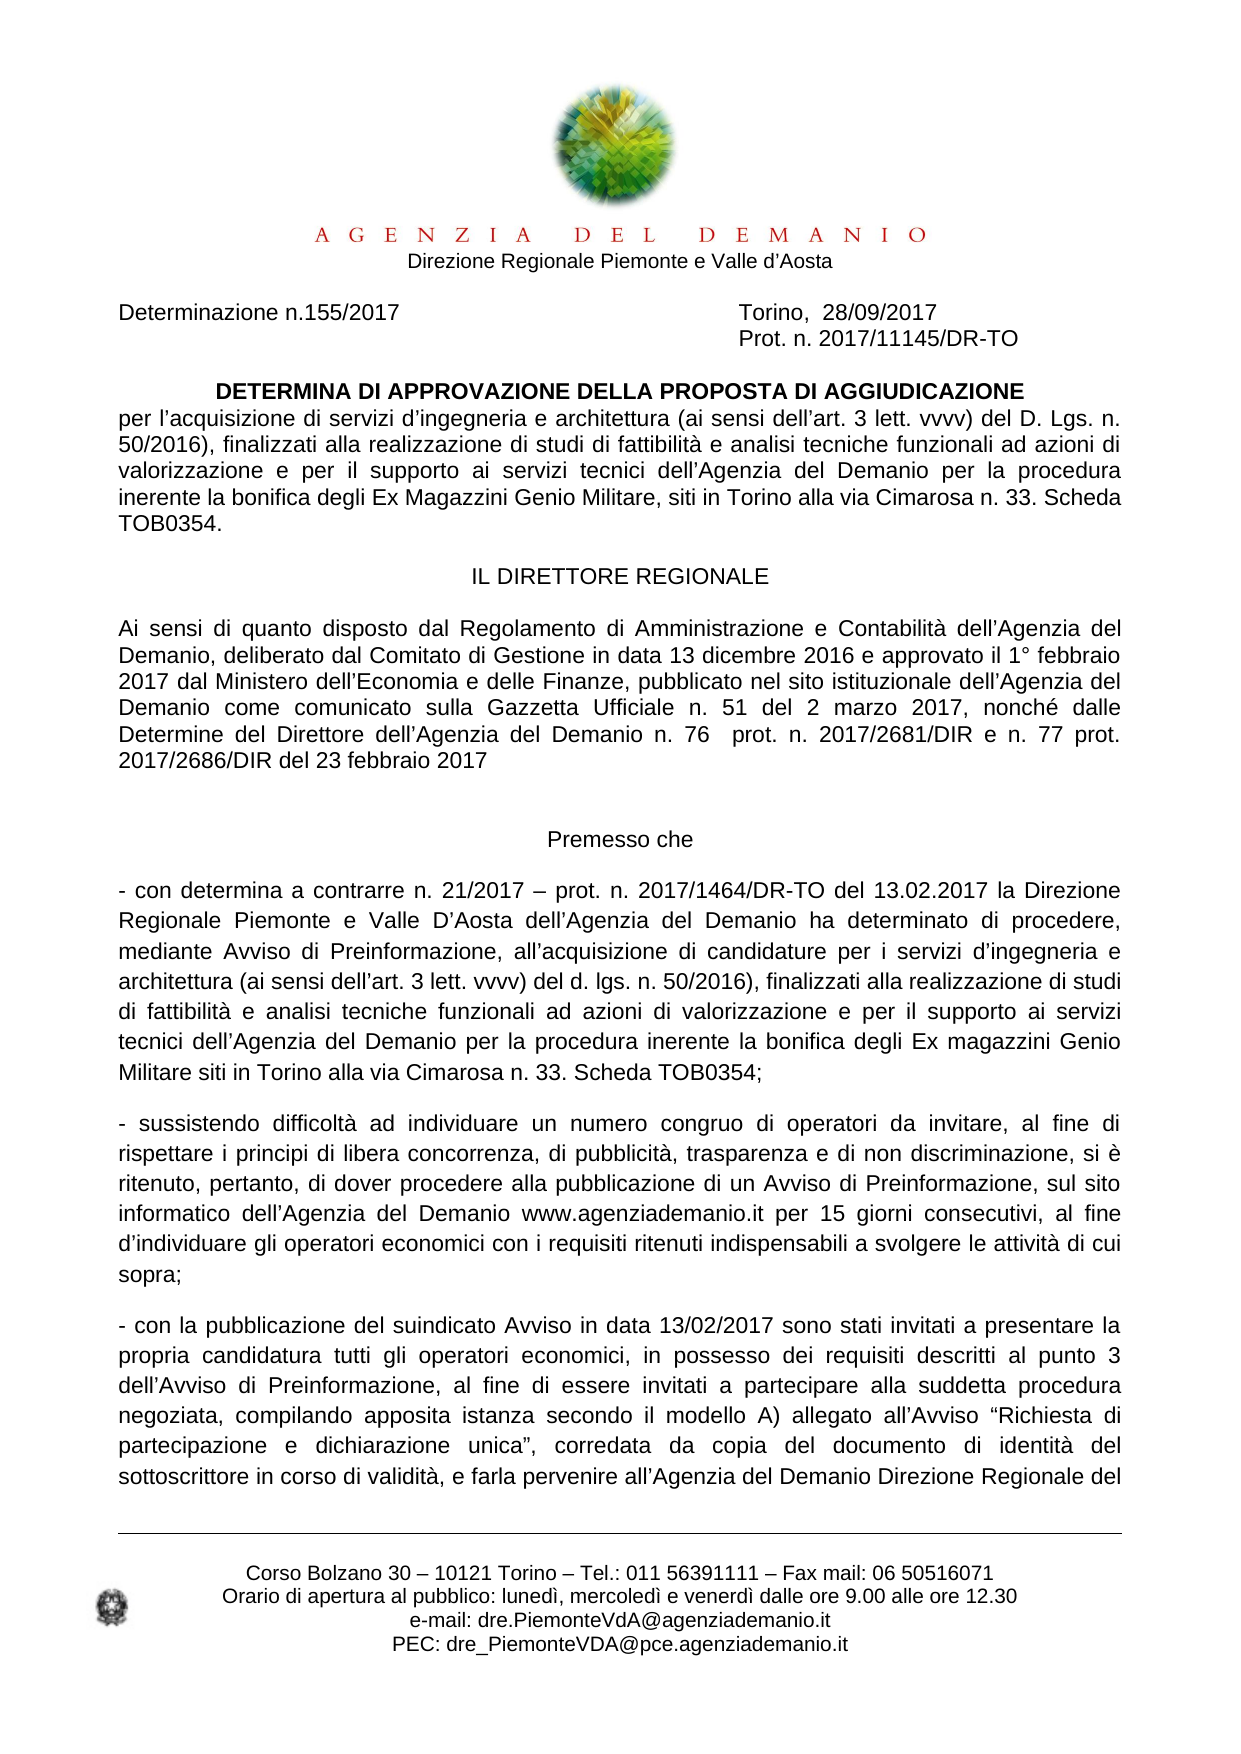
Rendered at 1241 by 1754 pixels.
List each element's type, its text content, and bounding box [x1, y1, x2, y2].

text Ai sensi di quanto disposto dal Regolamento di Amministrazione e Contabilità dell’Agenzia del Demanio, deliberato dal Comitato di Gestione in data 13 dicembre 2016 e approvato il 1° febbraio 2017 dal Ministero dell’Economia e delle Finanze, pubblicato nel sito istituzionale dell’Agenzia del Demanio come comunicato sulla Gazzetta Ufficiale n. 51 del 2 marzo 2017, nonché dalle Determine del Direttore dell’Agenzia del Demanio n. 76 prot. n. 2017/2681/DIR e n. 77 prot. 2017/2686/DIR del 23 febbraio 2017 [118, 615, 1122, 773]
text DETERMINA DI APPROVAZIONE DELLA PROPOSTA DI AGGIUDICAZIONE [118, 378, 1122, 404]
text IL DIRETTORE REGIONALE [118, 563, 1122, 589]
text Torino, 28/09/2017 [738, 299, 1122, 325]
text Prot. n. 2017/11145/DR-TO [738, 325, 1122, 352]
text per l’acquisizione di servizi d’ingegneria e architettura (ai sensi dell’art. 3 lett. vvvv) del D. Lgs. n. 50/2016), finalizzati alla realizzazione di studi di fattibilità e analisi tecniche funzionali ad azioni di valorizzazione e per il supporto ai servizi tecnici dell’Agenzia del Demanio per la procedura inerente la bonifica degli Ex Magazzini Genio Militare, siti in Torino alla via Cimarosa n. 33. Scheda TOB0354. [118, 404, 1122, 536]
text - con la pubblicazione del suindicato Avviso in data 13/02/2017 sono stati invitati a presentare la propria candidatura tutti gli operatori economici, in possesso dei requisiti descritti al punto 3 dell’Avviso di Preinformazione, al fine di essere invitati a partecipare alla suddetta procedura negoziata, compilando apposita istanza secondo il modello A) allegato all’Avviso “Richiesta di partecipazione e dichiarazione unica”, corredata da copia del documento di identità del sottoscrittore in corso di validità, e farla pervenire all’Agenzia del Demanio Direzione Regionale del [118, 1312, 1122, 1489]
text Determinazione n.155/2017 [118, 299, 679, 325]
text - sussistendo difficoltà ad individuare un numero congruo di operatori da invitare, al fine di rispettare i principi di libera concorrenza, di pubblicità, trasparenza e di non discriminazione, si è ritenuto, pertanto, di dover procedere alla pubblicazione di un Avviso di Preinformazione, sul sito informatico dell’Agenzia del Demanio www.agenziademanio.it per 15 giorni consecutivi, al fine d’individuare gli operatori economici con i requisiti ritenuti indispensabili a svolgere le attività di cui sopra; [118, 1109, 1122, 1287]
text - con determina a contrarre n. 21/2017 – prot. n. 2017/1464/DR-TO del 13.02.2017 la Direzione Regionale Piemonte e Valle D’Aosta dell’Agenzia del Demanio ha determinato di procedere, mediante Avviso di Preinformazione, all’acquisizione di candidature per i servizi d’ingegneria e architettura (ai sensi dell’art. 3 lett. vvvv) del d. lgs. n. 50/2016), finalizzati alla realizzazione di studi di fattibilità e analisi tecniche funzionali ad azioni di valorizzazione e per il supporto ai servizi tecnici dell’Agenzia del Demanio per la procedura inerente la bonifica degli Ex magazzini Genio Militare siti in Torino alla via Cimarosa n. 33. Scheda TOB0354; [118, 877, 1122, 1085]
text Premesso che [118, 826, 1122, 852]
